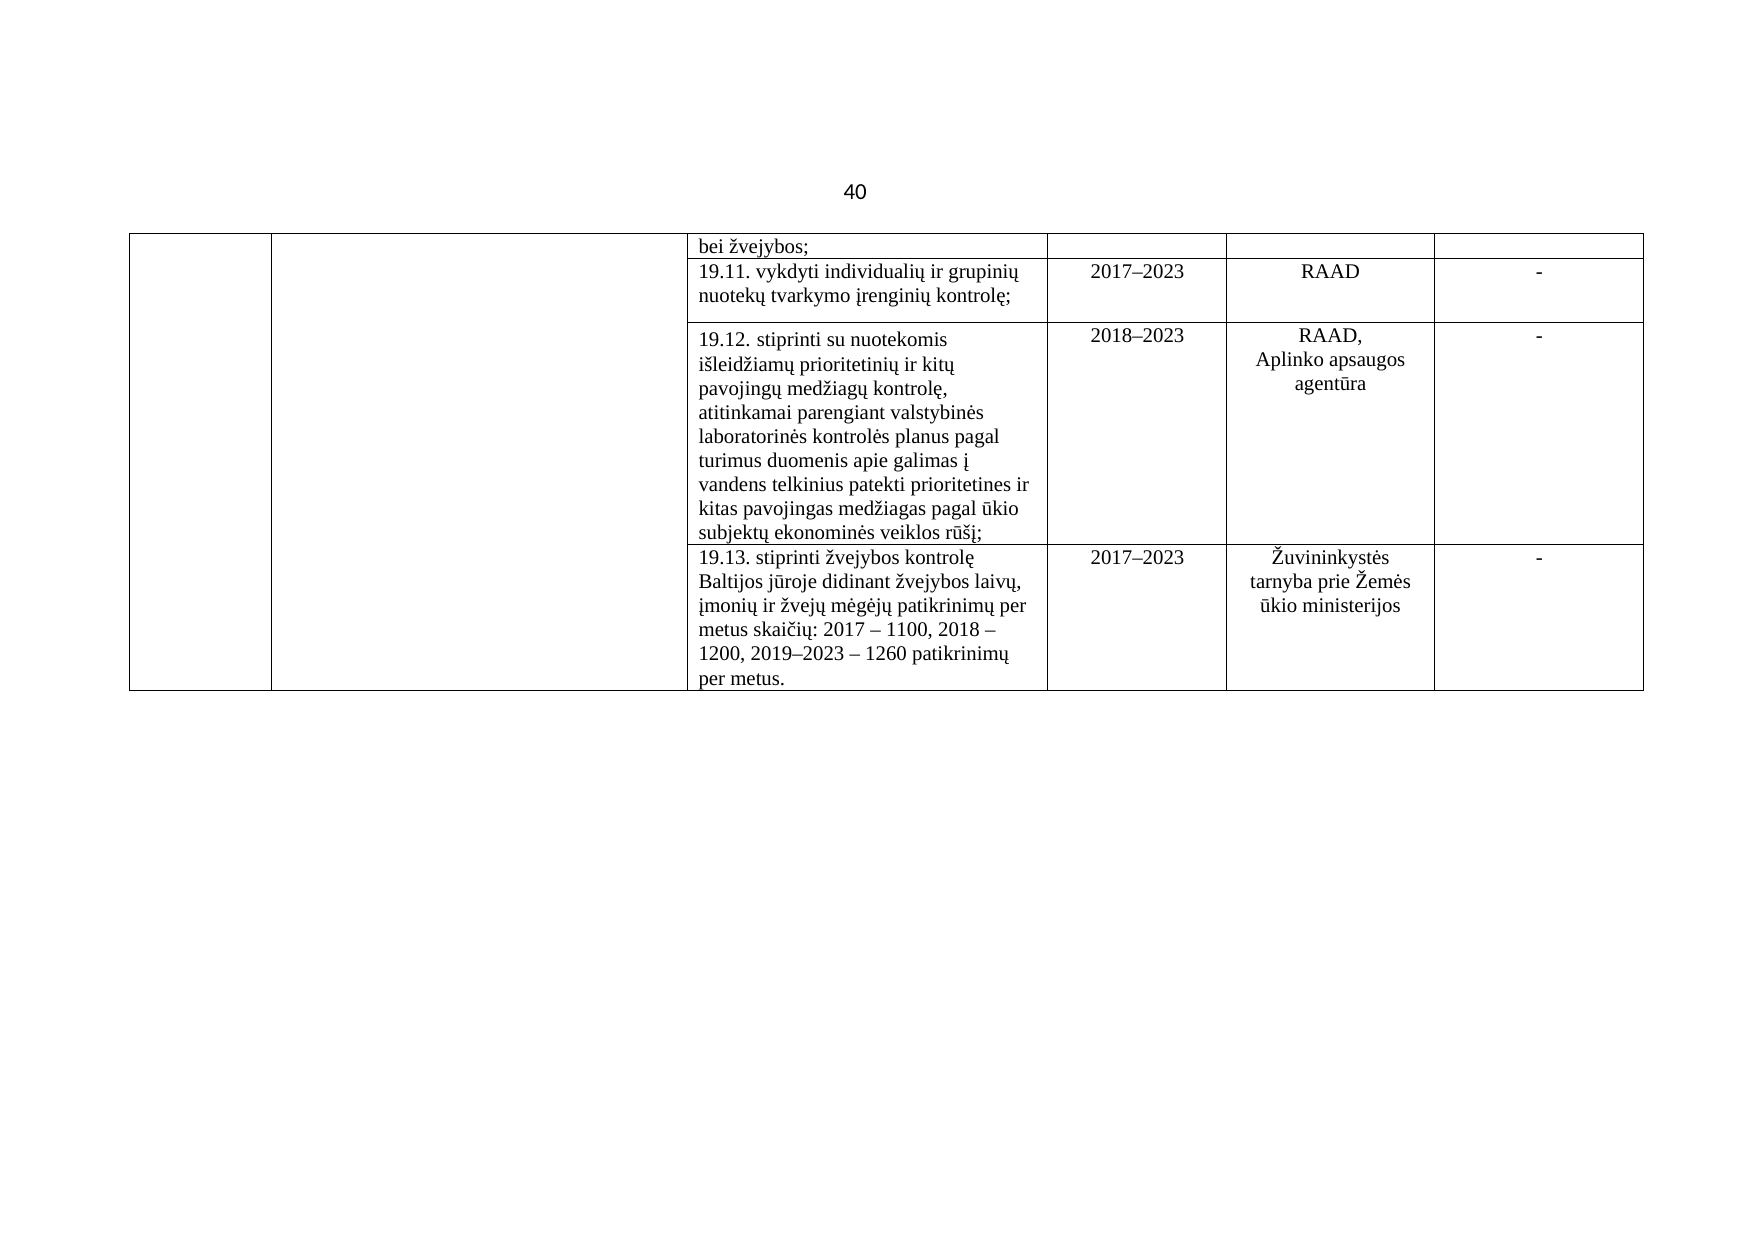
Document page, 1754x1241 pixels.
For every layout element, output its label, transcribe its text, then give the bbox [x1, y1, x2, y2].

table_cell - [1435, 259, 1643, 322]
table_cell Žuvininkystės tarnyba prie Žemės ūkio ministerijos [1227, 545, 1434, 689]
table_cell 19.12. stiprinti su nuotekomis išleidžiamų prioritetinių ir kitų pavojingų medžiagų kontrolę, atitinkamai parengiant valstybinės laboratorinės kontrolės planus pagal turimus duomenis apie galimas į vandens telkinius patekti prioritetines ir kitas pavojingas medžiagas pagal ūkio subjektų ekonominės veiklos rūšį; [688, 323, 1047, 544]
table_cell [130, 234, 271, 689]
table_cell 2017–2023 [1048, 259, 1226, 322]
table_cell - [1435, 323, 1643, 544]
table_cell - [1435, 234, 1643, 258]
table_cell [272, 234, 687, 689]
table_cell 19.13. stiprinti žvejybos kontrolę Baltijos jūroje didinant žvejybos laivų, įmonių ir žvejų mėgėjų patikrinimų per metus skaičių: 2017 – 1100, 2018 – 1200, 2019–2023 – 1260 patikrinimų per metus. [688, 545, 1047, 689]
table_cell 19.11. vykdyti individualių ir grupinių nuotekų tvarkymo įrenginių kontrolę; [688, 259, 1047, 322]
table_cell bei žvejybos; [688, 234, 1047, 258]
table_cell RAAD [1227, 259, 1434, 322]
table_cell [1048, 234, 1226, 258]
table_cell RAAD, Aplinko apsaugos agentūra [1227, 323, 1434, 544]
table_cell [1227, 234, 1434, 258]
table_cell 2017–2023 [1048, 545, 1226, 689]
table_cell 2018–2023 [1048, 323, 1226, 544]
table_cell - [1435, 545, 1643, 689]
